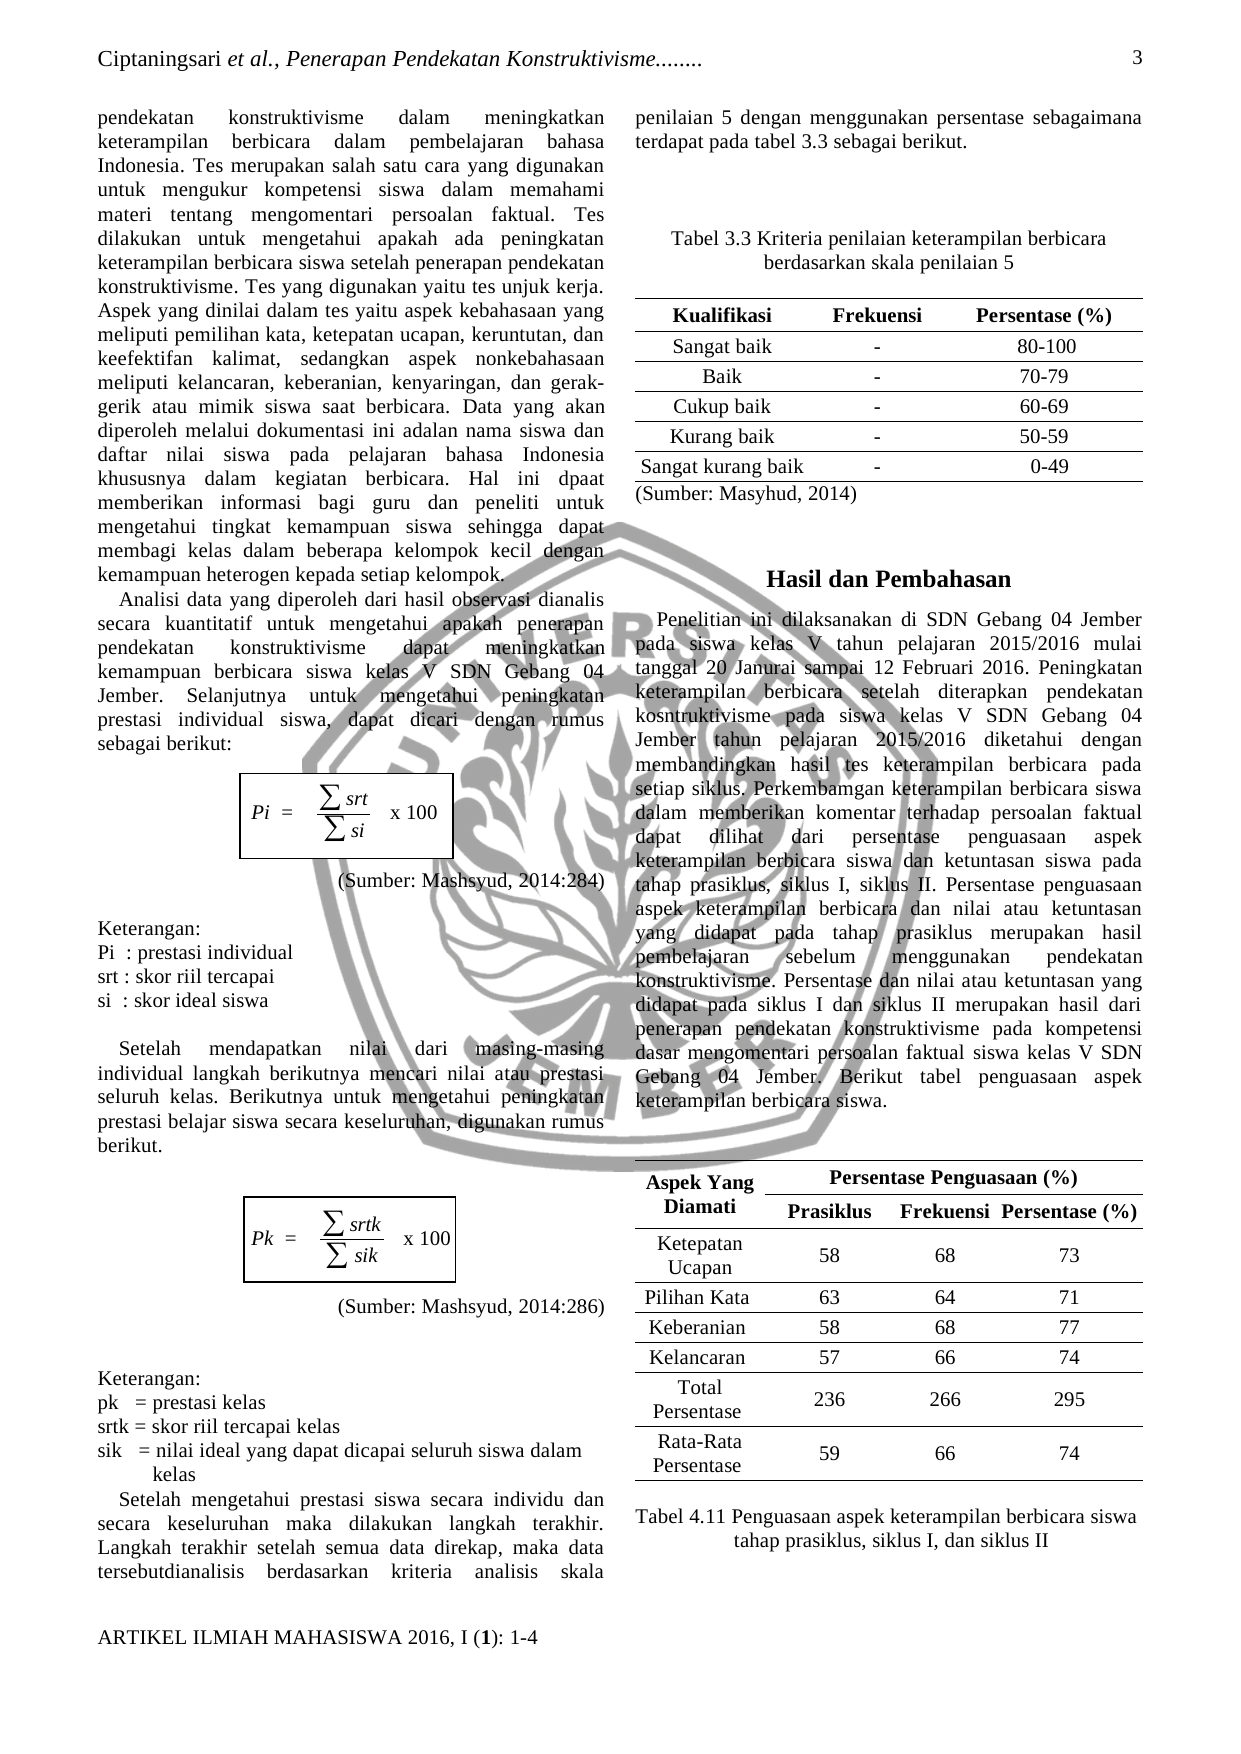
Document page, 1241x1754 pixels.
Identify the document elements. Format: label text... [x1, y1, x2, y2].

text Pi : prestasi individual [97, 940, 605, 964]
text Pi = x 100 [454, 784, 605, 844]
table_cell 50-59 [945, 422, 1143, 451]
table_cell Prasiklus [765, 1195, 894, 1227]
table_cell - [809, 452, 945, 481]
text Setelah mengetahui prestasi siswa secara individu dan secara keseluruhan maka dilakukan langkah terakhir. Langkah terakhir setelah semua data direkap, maka data tersebutdianalisis berdasarkan kriteria analisis skala [97, 1486, 605, 1583]
table_cell 0-49 [945, 452, 1143, 481]
table_cell 68 [894, 1229, 996, 1282]
text Keterangan: [97, 916, 605, 940]
table_cell - [809, 392, 945, 421]
table_header Aspek Yang Diamati [635, 1161, 764, 1227]
text (Sumber: Mashsyud, 2014:286) [97, 1294, 605, 1318]
table_cell Ketepatan Ucapan [635, 1229, 764, 1282]
text Tabel 4.11 Penguasaan aspek keterampilan berbicara siswa [635, 1504, 1143, 1528]
text Analisi data yang diperoleh dari hasil observasi dianalis secara kuantitatif untuk mengetahui apakah penerapan pendekatan konstruktivisme dapat meningkatkan kemampuan berbicara siswa kelas V SDN Gebang 04 Jember. Selanjutnya untuk mengetahui peningkatan prestasi individual siswa, dapat dicari dengan rumus sebagai berikut: [97, 586, 605, 755]
table_cell Keberanian [635, 1313, 764, 1342]
text Hasil dan Pembahasan [635, 563, 1143, 592]
table_cell Cukup baik [635, 392, 809, 421]
table_cell Pilihan Kata [635, 1283, 764, 1312]
table_cell 236 [765, 1373, 894, 1426]
text si : skor ideal siswa [97, 988, 605, 1012]
table_header Kualifikasi [635, 299, 809, 331]
table_cell 74 [996, 1343, 1143, 1372]
text Pk = x 100 [456, 1210, 605, 1270]
text Pk = x 100 [142, 1210, 243, 1270]
table_cell 70-79 [945, 362, 1143, 391]
table_cell 57 [765, 1343, 894, 1372]
table_header Persentase (%) [945, 299, 1143, 331]
table_cell 66 [894, 1343, 996, 1372]
table_cell - [809, 422, 945, 451]
table_cell 77 [996, 1313, 1143, 1342]
table_cell Kelancaran [635, 1343, 764, 1372]
text pendekatan konstruktivisme dalam meningkatkan keterampilan berbicara dalam pembelajaran bahasa Indonesia. Tes merupakan salah satu cara yang digunakan untuk mengukur kompetensi siswa dalam memahami materi tentang mengomentari persoalan faktual. Tes dilakukan untuk mengetahui apakah ada peningkatan keterampilan berbicara siswa setelah penerapan pendekatan konstruktivisme. Tes yang digunakan yaitu tes unjuk kerja. Aspek yang dinilai dalam tes yaitu aspek kebahasaan yang meliputi pemilihan kata, ketepatan ucapan, keruntutan, dan keefektifan kalimat, sedangkan aspek nonkebahasaan meliputi kelancaran, keberanian, kenyaringan, dan gerak-gerik atau mimik siswa saat berbicara. Data yang akan diperoleh melalui dokumentasi ini adalan nama siswa dan daftar nilai siswa pada pelajaran bahasa Indonesia khususnya dalam kegiatan berbicara. Hal ini dpaat memberikan informasi bagi guru dan peneliti untuk mengetahui tingkat kemampuan siswa sehingga dapat membagi kelas dalam beberapa kelompok kecil dengan kemampuan heterogen kepada setiap kelompok. [97, 105, 605, 586]
text tahap prasiklus, siklus I, dan siklus II [635, 1528, 1143, 1552]
text (Sumber: Masyhud, 2014) [635, 482, 1143, 505]
table_cell 63 [765, 1283, 894, 1312]
table_header Frekuensi [809, 299, 945, 331]
table_cell 266 [894, 1373, 996, 1426]
text kelas [97, 1462, 605, 1486]
text (Sumber: Mashsyud, 2014:284) [97, 868, 605, 892]
table_cell 58 [765, 1313, 894, 1342]
table_cell 64 [894, 1283, 996, 1312]
table_cell Frekuensi [894, 1195, 996, 1227]
table_cell Rata-Rata Persentase [635, 1427, 764, 1480]
text Keterangan: [97, 1366, 605, 1390]
picture [229, 447, 1011, 1247]
table_cell 66 [894, 1427, 996, 1480]
text sik = nilai ideal yang dapat dicapai seluruh siswa dalam [97, 1438, 605, 1462]
text penilaian 5 dengan menggunakan persentase sebagaimana terdapat pada tabel 3.3 sebagai berikut. [635, 105, 1143, 153]
table_cell 73 [996, 1229, 1143, 1282]
table_cell 59 [765, 1427, 894, 1480]
text srt : skor riil tercapai [97, 964, 605, 988]
table_cell Persentase (%) [996, 1195, 1143, 1227]
table_cell 68 [894, 1313, 996, 1342]
table_cell 74 [996, 1427, 1143, 1480]
table_cell 71 [996, 1283, 1143, 1312]
text Pi = x 100 [142, 784, 239, 844]
table_cell 58 [765, 1229, 894, 1282]
text Penelitian ini dilaksanakan di SDN Gebang 04 Jember pada siswa kelas V tahun pelajaran 2015/2016 mulai tanggal 20 Janurai sampai 12 Februari 2016. Peningkatan keterampilan berbicara setelah diterapkan pendekatan kosntruktivisme pada siswa kelas V SDN Gebang 04 Jember tahun pelajaran 2015/2016 diketahui dengan membandingkan hasil tes keterampilan berbicara pada setiap siklus. Perkembamgan keterampilan berbicara siswa dalam memberikan komentar terhadap persoalan faktual dapat dilihat dari persentase penguasaan aspek keterampilan berbicara siswa dan ketuntasan siswa pada tahap prasiklus, siklus I, siklus II. Persentase penguasaan aspek keterampilan berbicara dan nilai atau ketuntasan yang didapat pada tahap prasiklus merupakan hasil pembelajaran sebelum menggunakan pendekatan konstruktivisme. Persentase dan nilai atau ketuntasan yang didapat pada siklus I dan siklus II merupakan hasil dari penerapan pendekatan konstruktivisme pada kompetensi dasar mengomentari persoalan faktual siswa kelas V SDN Gebang 04 Jember. Berikut tabel penguasaan aspek keterampilan berbicara siswa. [635, 607, 1143, 1112]
table_cell Sangat baik [635, 332, 809, 361]
table_cell 60-69 [945, 392, 1143, 421]
text Setelah mendapatkan nilai dari masing-masing individual langkah berikutnya mencari nilai atau prestasi seluruh kelas. Berikutnya untuk mengetahui peningkatan prestasi belajar siswa secara keseluruhan, digunakan rumus berikut. [97, 1036, 605, 1157]
table_cell Total Persentase [635, 1373, 764, 1426]
table_cell - [809, 332, 945, 361]
table_cell Sangat kurang baik [635, 452, 809, 481]
text srtk = skor riil tercapai kelas [97, 1414, 605, 1438]
text Tabel 3.3 Kriteria penilaian keterampilan berbicara berdasarkan skala penilaian 5 [635, 225, 1143, 273]
text pk = prestasi kelas [97, 1390, 605, 1414]
table_cell 295 [996, 1373, 1143, 1426]
table_cell 80-100 [945, 332, 1143, 361]
table_cell Kurang baik [635, 422, 809, 451]
table_header Persentase Penguasaan (%) [765, 1161, 1143, 1194]
table_cell Baik [635, 362, 809, 391]
table_cell - [809, 362, 945, 391]
